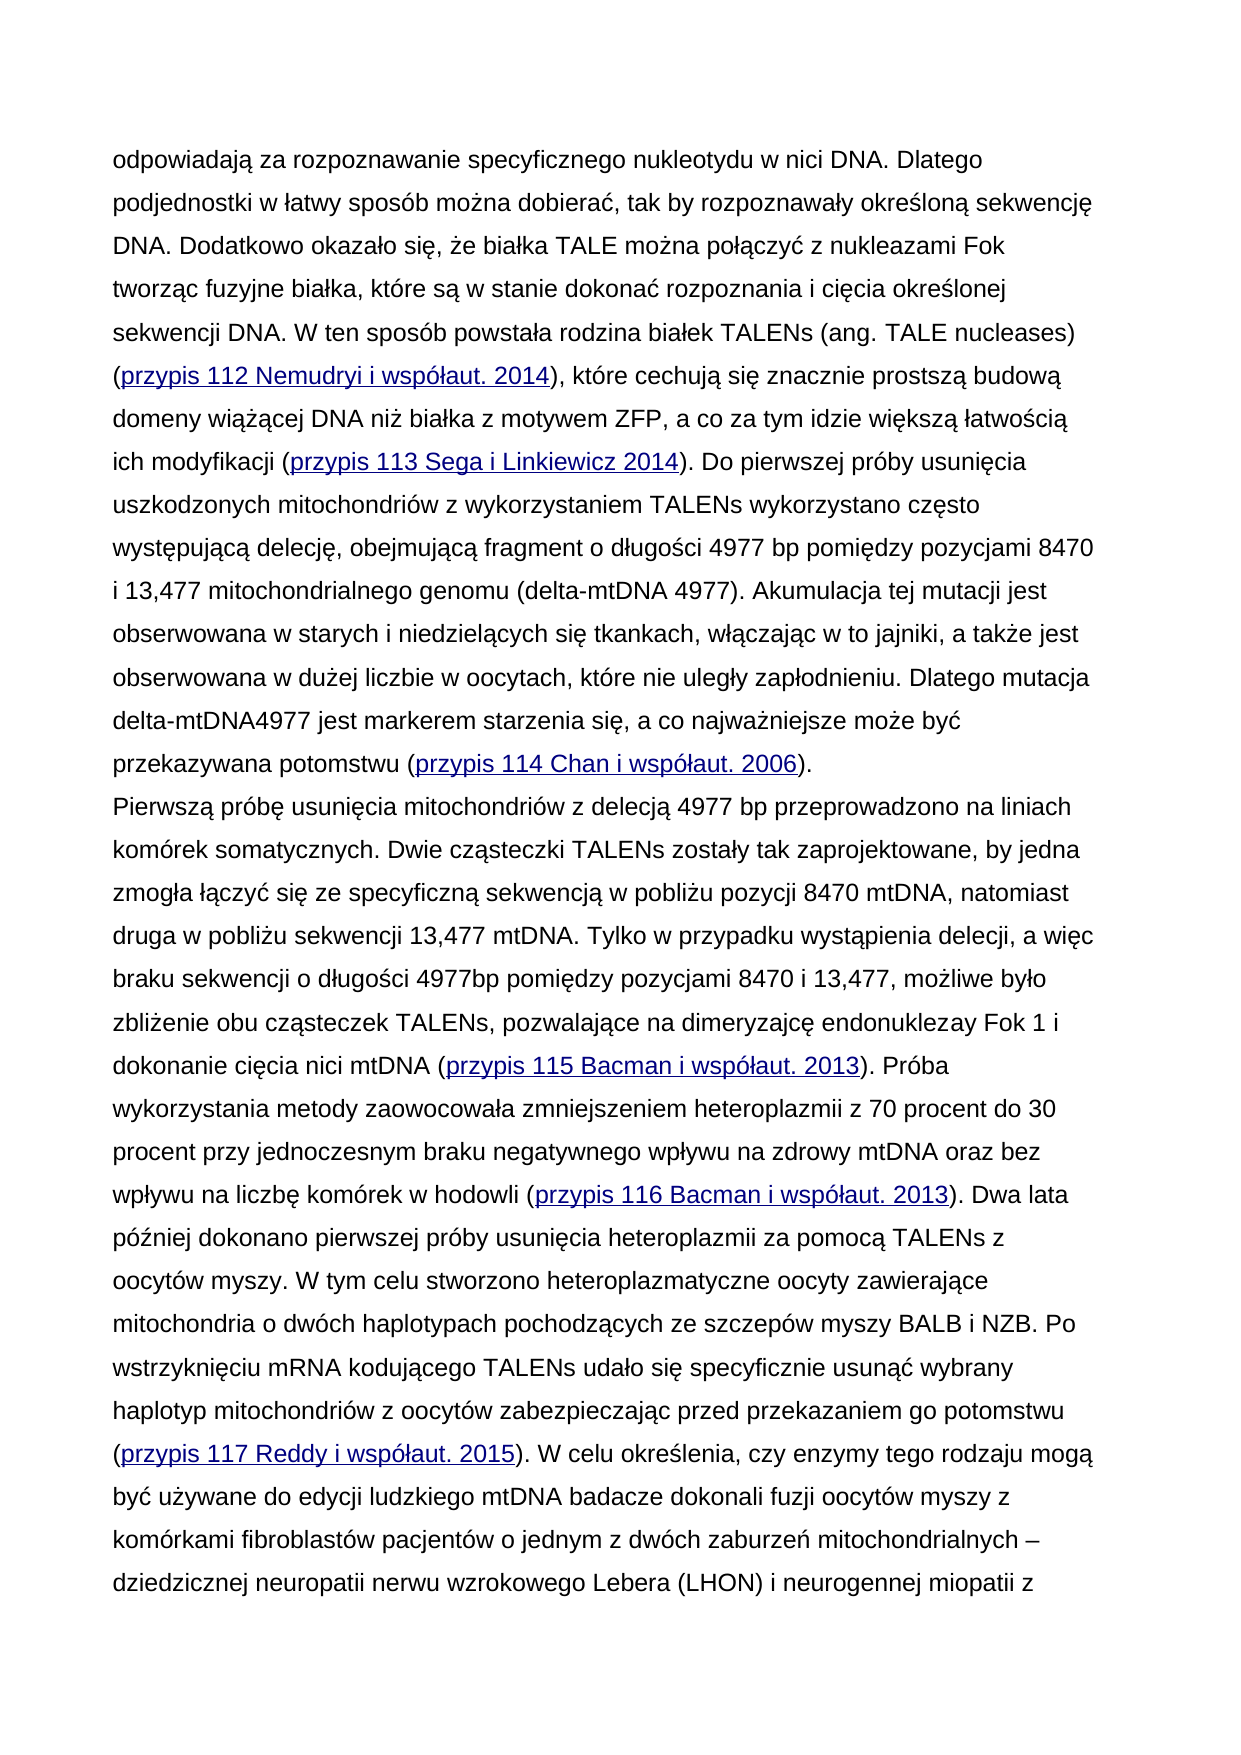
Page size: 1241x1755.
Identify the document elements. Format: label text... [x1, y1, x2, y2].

text odpowiadają za rozpoznawanie specyficznego nukleotydu w nici DNA. Dlatego podjednostki w łatwy sposób można dobierać, tak by rozpoznawały określoną sekwencję DNA. Dodatkowo okazało się, że białka TALE można połączyć z nukleazami Fok tworząc fuzyjne białka, które są w stanie dokonać rozpoznania i cięcia określonej sekwencji DNA. W ten sposób powstała rodzina białek TALENs (ang. TALE nucleases) (przypis 112 Nemudryi i współaut. 2014), które cechują się znacznie prostszą budową domeny wiążącej DNA niż białka z motywem ZFP, a co za tym idzie większą łatwością ich modyfikacji (przypis 113 Sega i Linkiewicz 2014). Do pierwszej próby usunięcia uszkodzonych mitochondriów z wykorzystaniem TALENs wykorzystano często występującą delecję, obejmującą fragment o długości 4977 bp pomiędzy pozycjami 8470 i 13,477 mitochondrialnego genomu (delta-mtDNA 4977). Akumulacja tej mutacji jest obserwowana w starych i niedzielących się tkankach, włączając w to jajniki, a także jest obserwowana w dużej liczbie w oocytach, które nie uległy zapłodnieniu. Dlatego mutacja delta-mtDNA4977 jest markerem starzenia się, a co najważniejsze może być przekazywana potomstwu (przypis 114 Chan i współaut. 2006). [112, 145, 1098, 777]
text Pierwszą próbę usunięcia mitochondriów z delecją 4977 bp przeprowadzono na liniach komórek somatycznych. Dwie cząsteczki TALENs zostały tak zaprojektowane, by jedna zmogła łączyć się ze specyficzną sekwencją w pobliżu pozycji 8470 mtDNA, natomiast druga w pobliżu sekwencji 13,477 mtDNA. Tylko w przypadku wystąpienia delecji, a więc braku sekwencji o długości 4977bp pomiędzy pozycjami 8470 i 13,477, możliwe było zbliżenie obu cząsteczek TALENs, pozwalające na dimeryzajcę endonuklezay Fok 1 i dokonanie cięcia nici mtDNA (przypis 115 Bacman i współaut. 2013). Próba wykorzystania metody zaowocowała zmniejszeniem heteroplazmii z 70 procent do 30 procent przy jednoczesnym braku negatywnego wpływu na zdrowy mtDNA oraz bez wpływu na liczbę komórek w hodowli (przypis 116 Bacman i współaut. 2013). Dwa lata później dokonano pierwszej próby usunięcia heteroplazmii za pomocą TALENs z oocytów myszy. W tym celu stworzono heteroplazmatyczne oocyty zawierające mitochondria o dwóch haplotypach pochodzących ze szczepów myszy BALB i NZB. Po wstrzyknięciu mRNA kodującego TALENs udało się specyficznie usunąć wybrany haplotyp mitochondriów z oocytów zabezpieczając przed przekazaniem go potomstwu (przypis 117 Reddy i współaut. 2015). W celu określenia, czy enzymy tego rodzaju mogą być używane do edycji ludzkiego mtDNA badacze dokonali fuzji oocytów myszy z komórkami fibroblastów pacjentów o jednym z dwóch zaburzeń mitochondrialnych – dziedzicznej neuropatii nerwu wzrokowego Lebera (LHON) i neurogennej miopatii z [112, 792, 1098, 1597]
